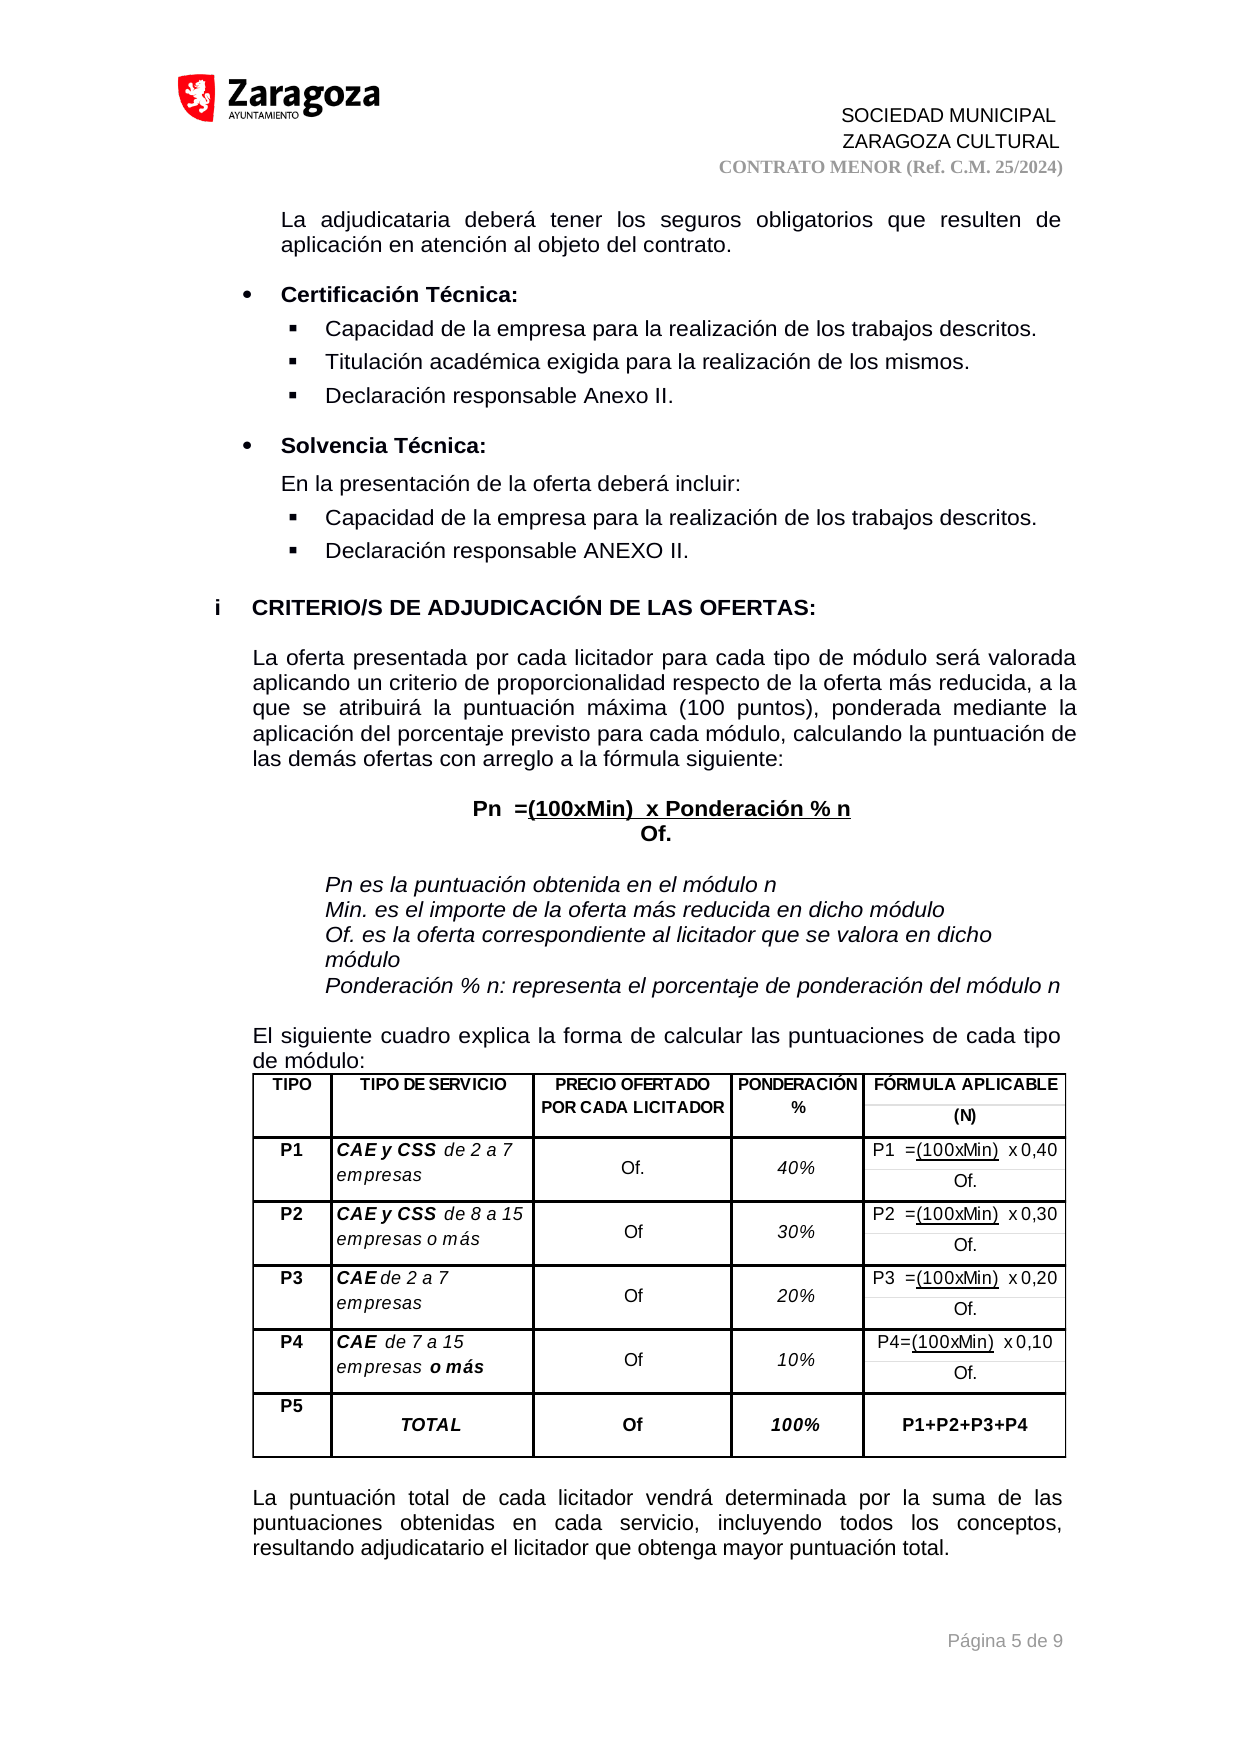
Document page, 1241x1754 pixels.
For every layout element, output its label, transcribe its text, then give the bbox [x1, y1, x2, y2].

list Capacidad de la empresa para la realización de los trabajos descritos. [288, 504, 1063, 529]
list Ponderación % n: representa el porcentaje de ponderación del módulo n [325, 972, 1063, 998]
list Of. [621, 821, 1063, 846]
list Pn =(100xMin) x Ponderación % n [400, 796, 1063, 821]
list Of. es la oferta correspondiente al licitador que se valora en dicho módulo [325, 922, 1063, 972]
list Pn es la puntuación obtenida en el módulo n [325, 872, 1063, 897]
list Declaración responsable ANEXO II. [288, 538, 1063, 563]
list La oferta presentada por cada licitador para cada tipo de módulo será valorada aplicando un criterio de proporcionalidad respecto de la oferta más reducida, a la que se atribuirá la puntuación máxima (100 puntos), ponderada mediante la aplicación del porcentaje previsto para cada módulo, calculando la puntuación de las demás ofertas con arreglo a la fórmula siguiente: [252, 645, 1078, 771]
text En la presentación de la oferta deberá incluir: [207, 471, 1063, 496]
list Solvencia Técnica: [243, 433, 1063, 458]
list Min. es el importe de la oferta más reducida en dicho módulo [325, 897, 1063, 922]
list Capacidad de la empresa para la realización de los trabajos descritos. [288, 316, 1063, 341]
list Titulación académica exigida para la realización de los mismos. [287, 349, 1063, 374]
list CRITERIO/S DE ADJUDICACIÓN DE LAS OFERTAS: [214, 594, 1063, 619]
text La adjudicataria deberá tener los seguros obligatorios que resulten de aplicación en atención al objeto del contrato. [281, 206, 1063, 257]
list La puntuación total de cada licitador vendrá determinada por la suma de las puntuaciones obtenidas en cada servicio, incluyendo todos los conceptos, resultando adjudicatario el licitador que obtenga mayor puntuación total. [252, 1484, 1063, 1560]
list Declaración responsable Anexo II. [287, 383, 1063, 408]
list El siguiente cuadro explica la forma de calcular las puntuaciones de cada tipo de módulo: [252, 1023, 1063, 1073]
list Certificación Técnica: [243, 282, 1063, 307]
